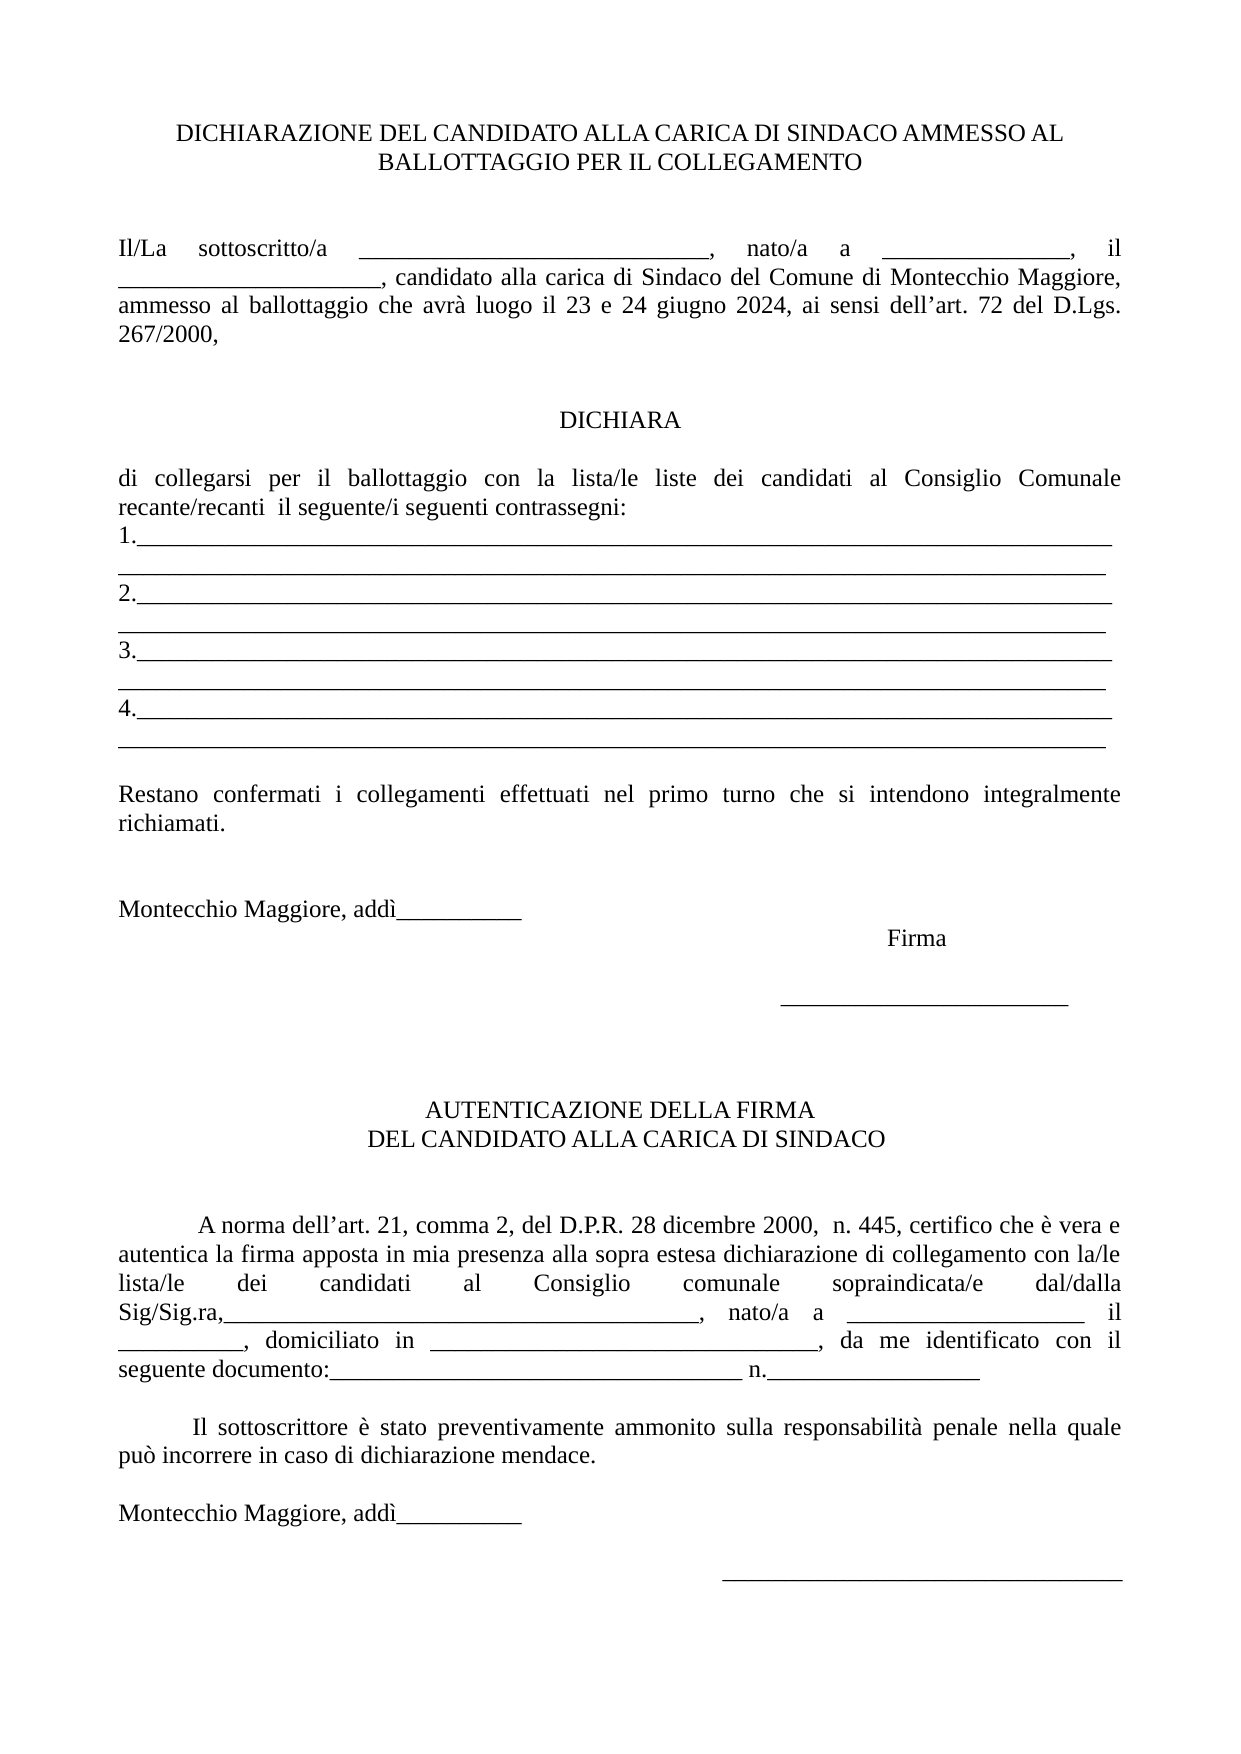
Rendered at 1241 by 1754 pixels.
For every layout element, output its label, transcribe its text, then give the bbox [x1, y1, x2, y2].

text 3._____________________________________________________________________________________________________________________________________________________________ [118, 636, 1122, 693]
text Il/La sottoscritto/a ____________________________, nato/a a _______________, il _____________________, candidato alla carica di Sindaco del Comune di Montecchio Maggiore, ammesso al ballottaggio che avrà luogo il 23 e 24 giugno 2024, ai sensi dell’art. 72 del D.Lgs. 267/2000, [118, 233, 1122, 348]
text ________________________________ [118, 1556, 1122, 1584]
text di collegarsi per il ballottaggio con la lista/le liste dei candidati al Consiglio Comunale recante/recanti il seguente/i seguenti contrassegni: [118, 463, 1122, 521]
text A norma dell’art. 21, comma 2, del D.P.R. 28 dicembre 2000, n. 445, certifico che è vera e autentica la firma apposta in mia presenza alla sopra estesa dichiarazione di collegamento con la/le lista/le dei candidati al Consiglio comunale sopraindicata/e dal/dalla Sig/Sig.ra,______________________________________, nato/a a ___________________ il __________, domiciliato in _______________________________, da me identificato con il seguente documento:_________________________________ n._________________ [118, 1211, 1122, 1383]
text DICHIARA [118, 406, 1122, 434]
text DEL CANDIDATO ALLA CARICA DI SINDACO [118, 1124, 1122, 1153]
text Il sottoscrittore è stato preventivamente ammonito sulla responsabilità penale nella quale può incorrere in caso di dichiarazione mendace. [118, 1412, 1122, 1469]
text Firma [118, 923, 1122, 952]
text Restano confermati i collegamenti effettuati nel primo turno che si intendono integralmente richiamati. [118, 779, 1122, 837]
text Montecchio Maggiore, addì__________ [118, 894, 1122, 923]
text AUTENTICAZIONE DELLA FIRMA [118, 1096, 1122, 1124]
text 1._____________________________________________________________________________________________________________________________________________________________ [118, 521, 1122, 578]
text 4._____________________________________________________________________________________________________________________________________________________________ [118, 693, 1122, 751]
text 2._____________________________________________________________________________________________________________________________________________________________ [118, 578, 1122, 636]
text DICHIARAZIONE DEL CANDIDATO ALLA CARICA DI SINDACO AMMESSO AL BALLOTTAGGIO PER IL COLLEGAMENTO [118, 118, 1122, 176]
text Montecchio Maggiore, addì__________ [118, 1498, 1122, 1527]
text _______________________ [118, 981, 1122, 1009]
